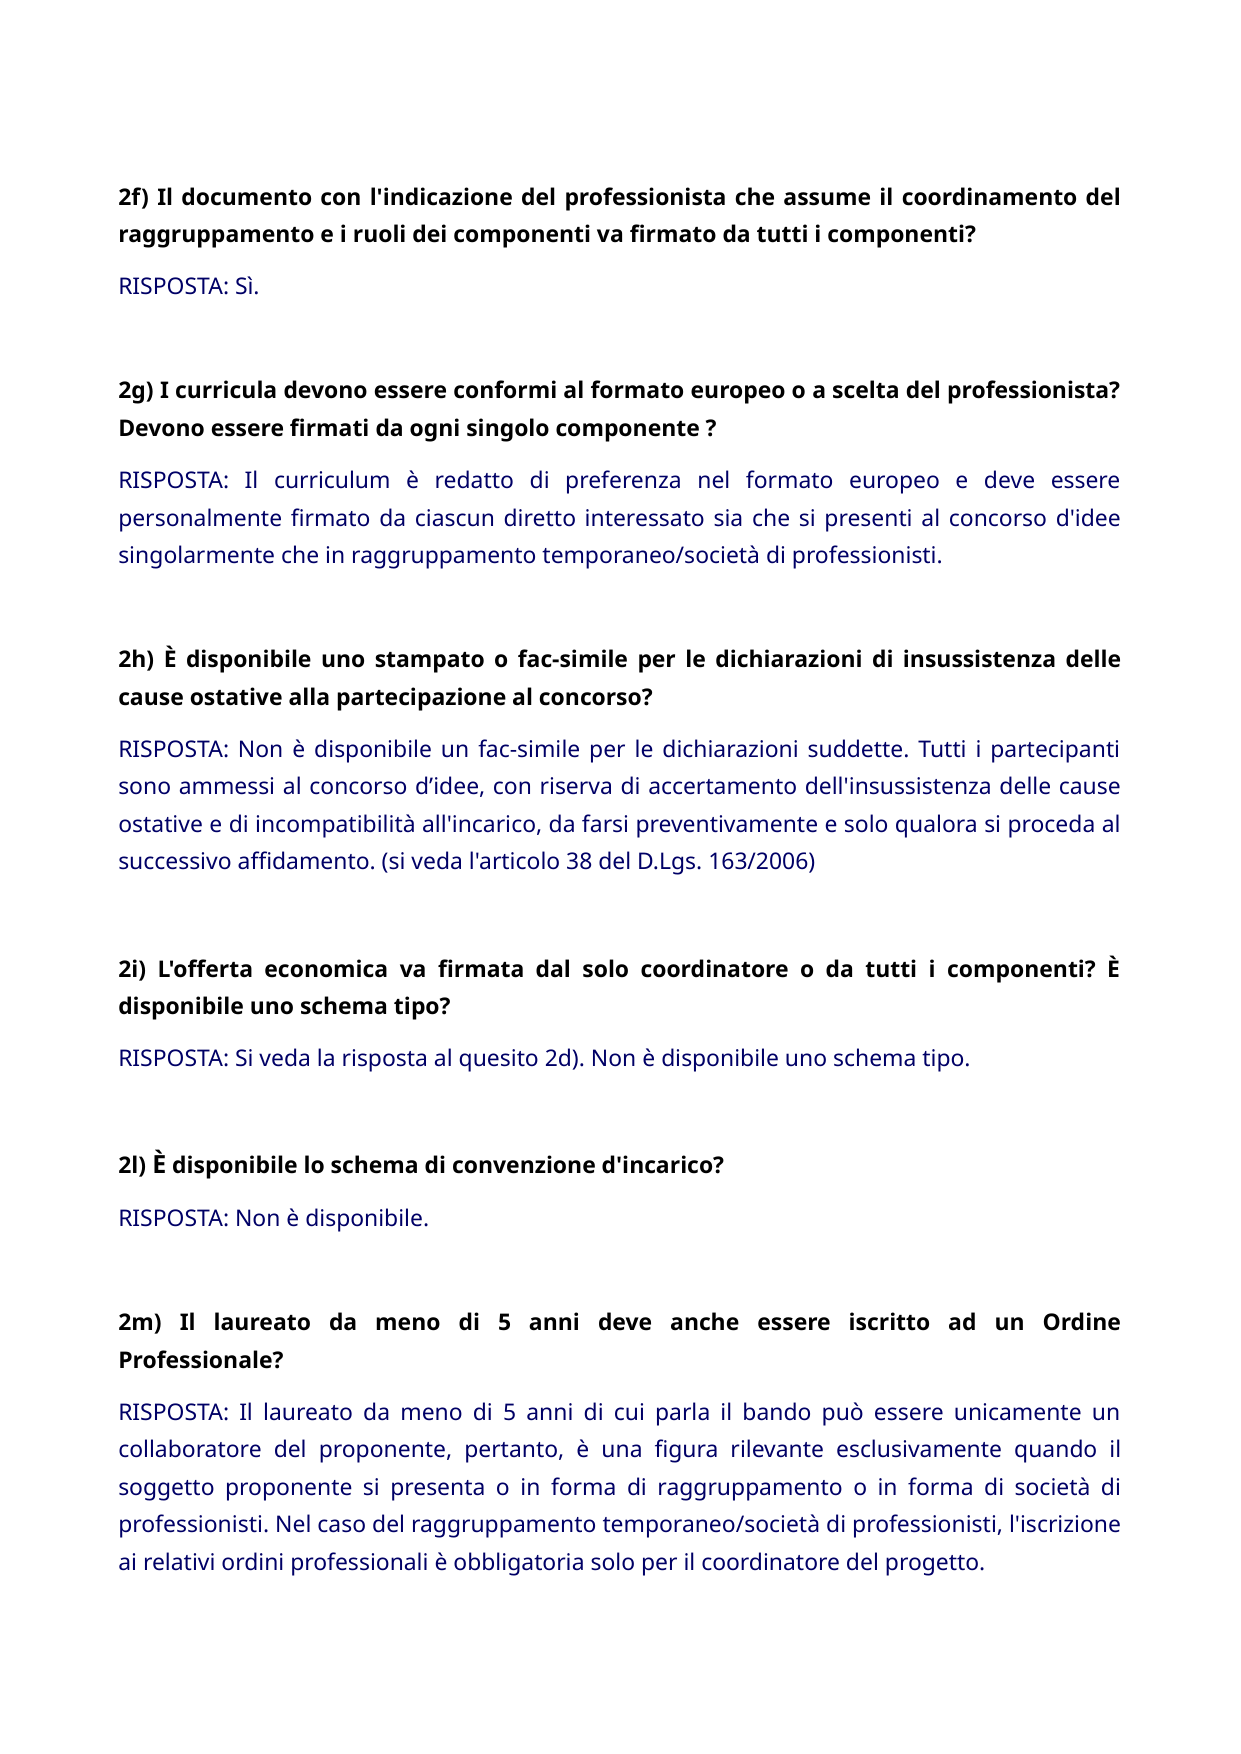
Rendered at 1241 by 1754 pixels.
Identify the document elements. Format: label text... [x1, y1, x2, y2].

text RISPOSTA: Si veda la risposta al quesito 2d). Non è disponibile uno schema tipo. [118, 1042, 1122, 1073]
text 2f) Il documento con l'indicazione del professionista che assume il coordinamento del raggruppamento e i ruoli dei componenti va firmato da tutti i componenti? [118, 181, 1122, 249]
text 2g) I curricula devono essere conformi al formato europeo o a scelta del professionista? Devono essere firmati da ogni singolo componente ? [118, 374, 1122, 443]
text 2l) È disponibile lo schema di convenzione d'incarico? [118, 1146, 1122, 1181]
text 2h) È disponibile uno stampato o fac-simile per le dichiarazioni di insussistenza delle cause ostative alla partecipazione al concorso? [118, 643, 1122, 712]
text RISPOSTA: Non è disponibile. [118, 1202, 1122, 1233]
text RISPOSTA: Sì. [118, 270, 1122, 301]
text RISPOSTA: Il laureato da meno di 5 anni di cui parla il bando può essere unicamente un collaboratore del proponente, pertanto, è una figura rilevante esclusivamente quando il soggetto proponente si presenta o in forma di raggruppamento o in forma di società di professionisti. Nel caso del raggruppamento temporaneo/società di professionisti, l'iscrizione ai relativi ordini professionali è obbligatoria solo per il coordinatore del progetto. [118, 1396, 1122, 1577]
text 2m) Il laureato da meno di 5 anni deve anche essere iscritto ad un Ordine Professionale? [118, 1306, 1122, 1375]
text RISPOSTA: Non è disponibile un fac-simile per le dichiarazioni suddette. Tutti i partecipanti sono ammessi al concorso d’idee, con riserva di accertamento dell'insussistenza delle cause ostative e di incompatibilità all'incarico, da farsi preventivamente e solo qualora si proceda al successivo affidamento. (si veda l'articolo 38 del D.Lgs. 163/2006) [118, 733, 1122, 876]
text RISPOSTA: Il curriculum è redatto di preferenza nel formato europeo e deve essere personalmente firmato da ciascun diretto interessato sia che si presenti al concorso d'idee singolarmente che in raggruppamento temporaneo/società di professionisti. [118, 464, 1122, 570]
text 2i) L'offerta economica va firmata dal solo coordinatore o da tutti i componenti? È disponibile uno schema tipo? [118, 953, 1122, 1021]
